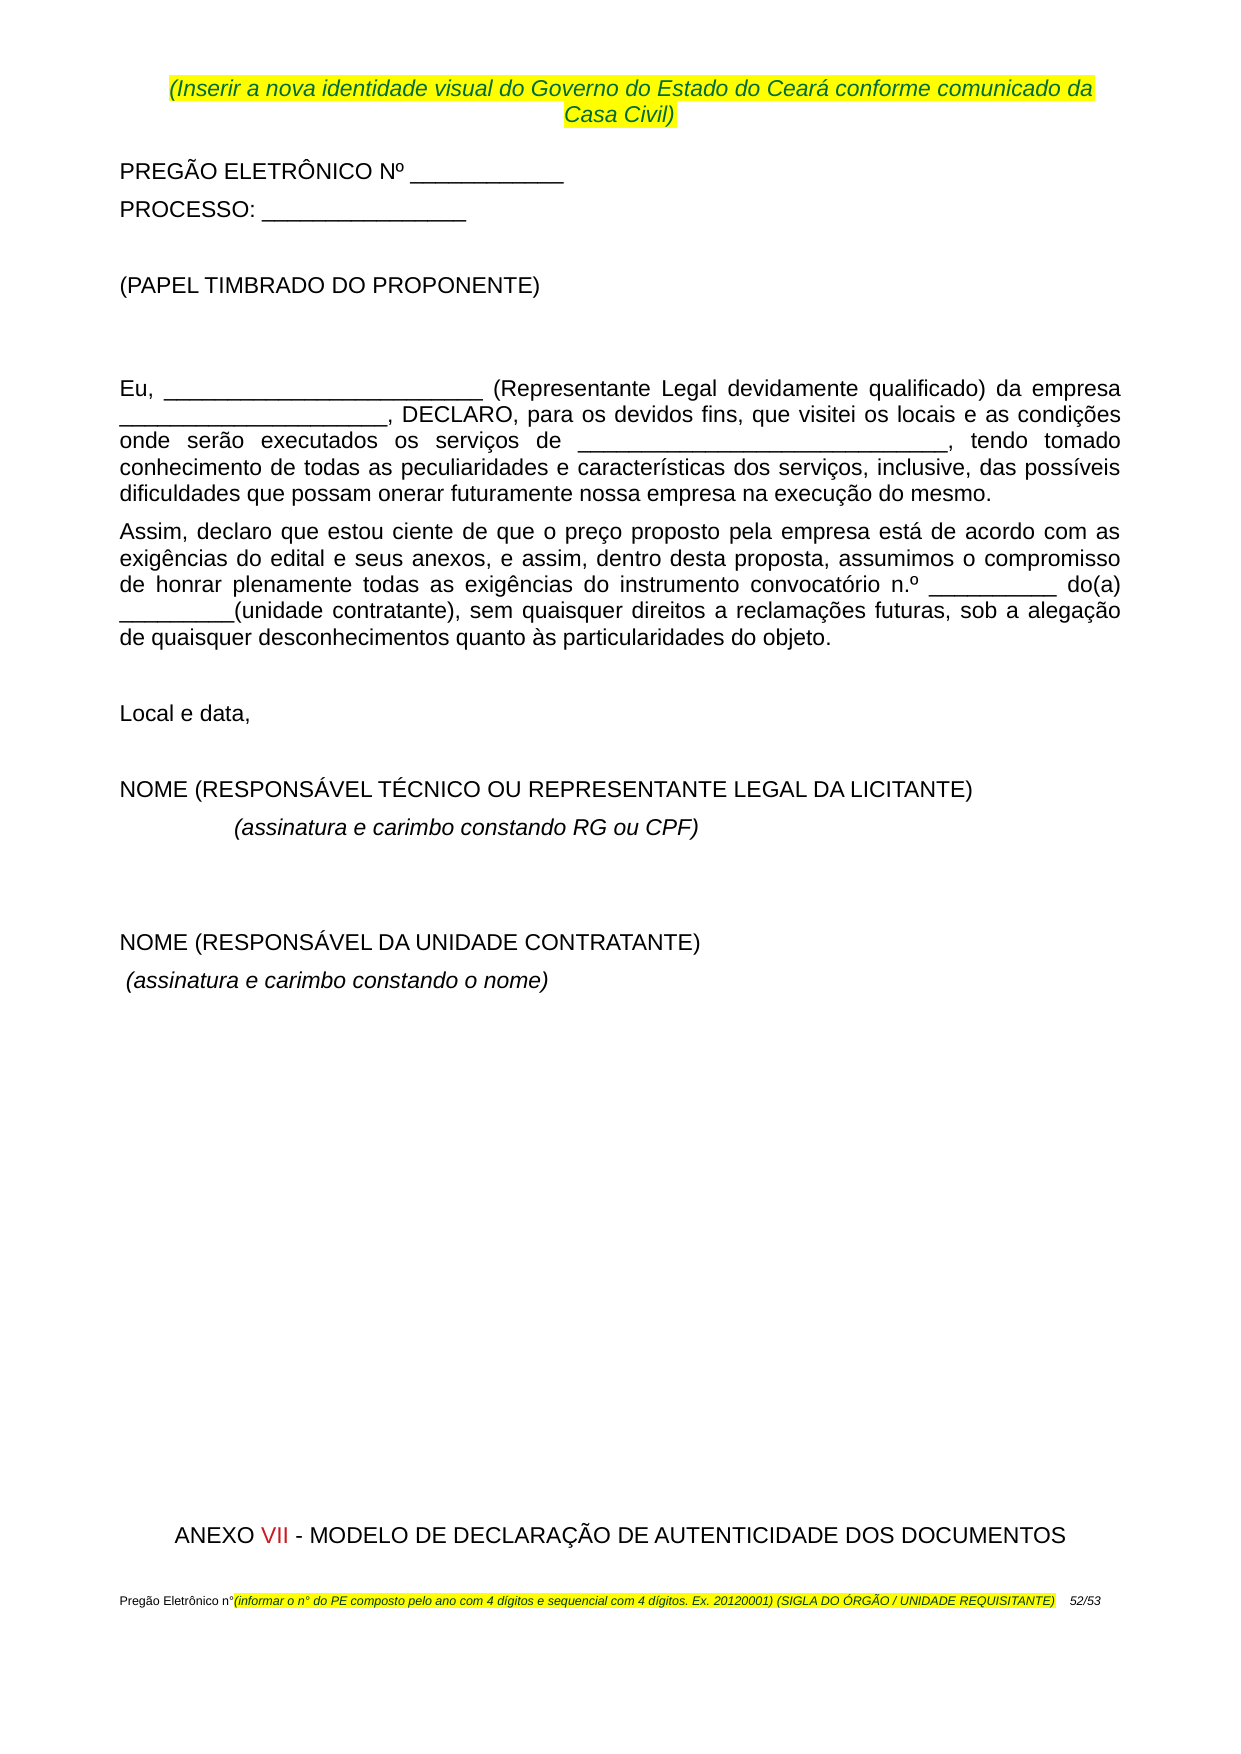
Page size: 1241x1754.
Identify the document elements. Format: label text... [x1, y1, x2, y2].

text ANEXO VII - MODELO DE DECLARAÇÃO DE AUTENTICIDADE DOS DOCUMENTOS [119, 1522, 1121, 1548]
text NOME (RESPONSÁVEL TÉCNICO OU REPRESENTANTE LEGAL DA LICITANTE) [119, 776, 1121, 802]
text Eu, _________________________ (Representante Legal devidamente qualificado) da empresa _____________________, DECLARO, para os devidos fins, que visitei os locais e as condições onde serão executados os serviços de _____________________________, tendo tomado conhecimento de todas as peculiaridades e características dos serviços, inclusive, das possíveis dificuldades que possam onerar futuramente nossa empresa na execução do mesmo. [119, 375, 1121, 506]
text Local e data, [119, 700, 1121, 726]
text PREGÃO ELETRÔNICO Nº ____________ [119, 158, 1121, 184]
text Assim, declaro que estou ciente de que o preço proposto pela empresa está de acordo com as exigências do edital e seus anexos, e assim, dentro desta proposta, assumimos o compromisso de honrar plenamente todas as exigências do instrumento convocatório n.º __________ do(a) _________(unidade contratante), sem quaisquer direitos a reclamações futuras, sob a alegação de quaisquer desconhecimentos quanto às particularidades do objeto. [119, 518, 1121, 650]
text PROCESSO: ________________ [119, 196, 1121, 222]
text (assinatura e carimbo constando o nome) [119, 967, 1121, 993]
text (PAPEL TIMBRADO DO PROPONENTE) [119, 272, 1121, 298]
text (assinatura e carimbo constando RG ou CPF) [119, 814, 1121, 841]
text NOME (RESPONSÁVEL DA UNIDADE CONTRATANTE) [119, 929, 1121, 955]
